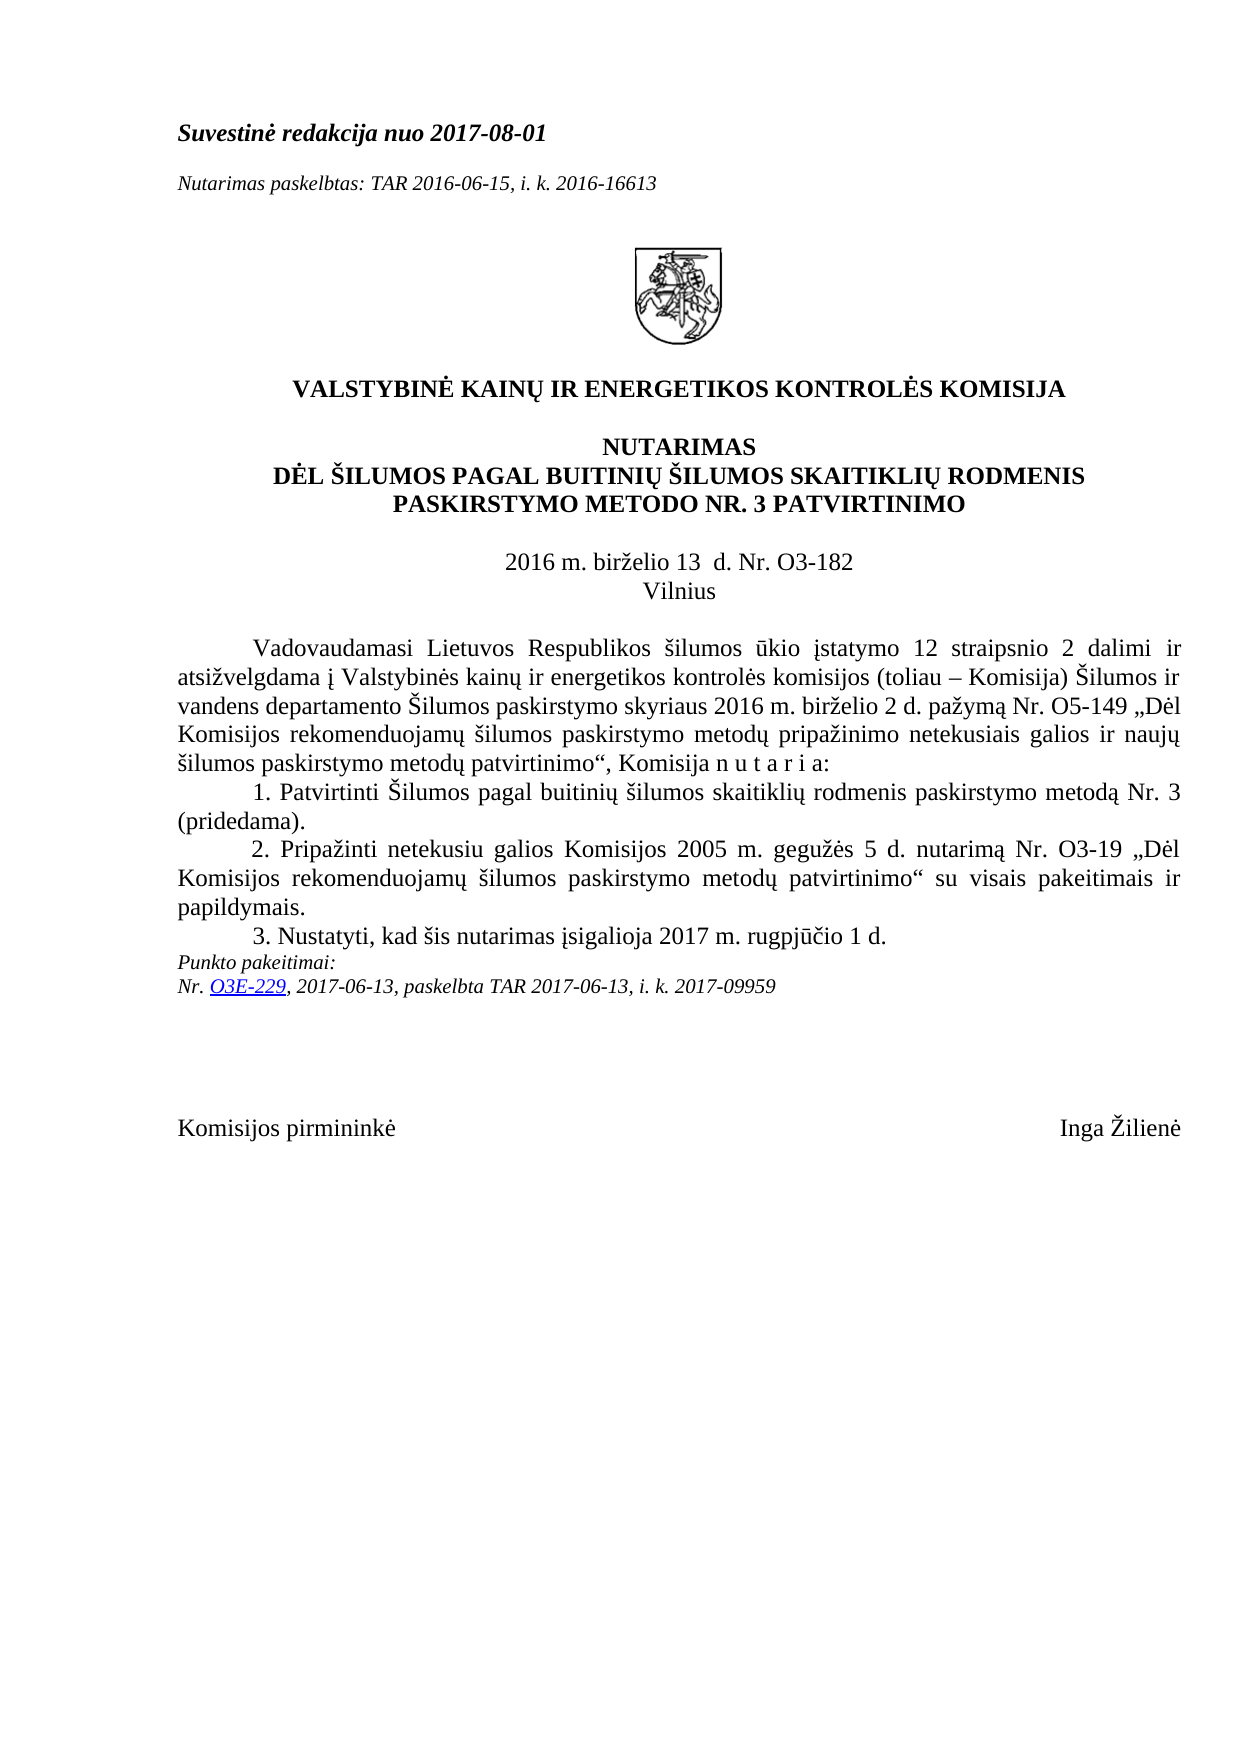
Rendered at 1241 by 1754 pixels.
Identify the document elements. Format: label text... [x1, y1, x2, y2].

text vALSTYBINĖ KAINŲ IR ENERGETIKOS KONTROLĖS KOMISIJA [177, 374, 1181, 403]
text DĖL ŠILUMOS PAGAL BUITINIŲ ŠILUMOS SKAITIKLIŲ RODMENIS PASKIRSTYMO METODO NR. 3 PATVIRTINIMO [177, 461, 1181, 518]
text Suvestinė redakcija nuo 2017-08-01 [177, 118, 1181, 147]
text Punkto pakeitimai: [177, 949, 1181, 974]
text Vadovaudamasi Lietuvos Respublikos šilumos ūkio įstatymo 12 straipsnio 2 dalimi ir atsižvelgdama į Valstybinės kainų ir energetikos kontrolės komisijos (toliau – Komisija) Šilumos ir vandens departamento Šilumos paskirstymo skyriaus 2016 m. birželio 2 d. pažymą Nr. O5-149 „Dėl Komisijos rekomenduojamų šilumos paskirstymo metodų pripažinimo netekusiais galios ir naujų šilumos paskirstymo metodų patvirtinimo“, Komisija n u t a r i a: [177, 633, 1181, 777]
text Komisijos pirmininkė Inga Žilienė [177, 1113, 1181, 1141]
text Vilnius [177, 576, 1181, 604]
text Nr. O3E-229, 2017-06-13, paskelbta TAR 2017-06-13, i. k. 2017-09959 [177, 974, 1181, 998]
text 1. Patvirtinti Šilumos pagal buitinių šilumos skaitiklių rodmenis paskirstymo metodą Nr. 3 (pridedama). [177, 777, 1181, 834]
text NUTARIMAS [177, 432, 1181, 461]
text Nutarimas paskelbtas: TAR 2016-06-15, i. k. 2016-16613 [177, 171, 1181, 195]
text 2016 m. birželio 13 d. Nr. O3-182 [177, 547, 1181, 576]
text 2. Pripažinti netekusiu galios Komisijos 2005 m. gegužės 5 d. nutarimą Nr. O3-19 „Dėl Komisijos rekomenduojamų šilumos paskirstymo metodų patvirtinimo“ su visais pakeitimais ir papildymais. [177, 834, 1181, 921]
text 3. Nustatyti, kad šis nutarimas įsigalioja 2017 m. rugpjūčio 1 d. [177, 921, 1181, 949]
